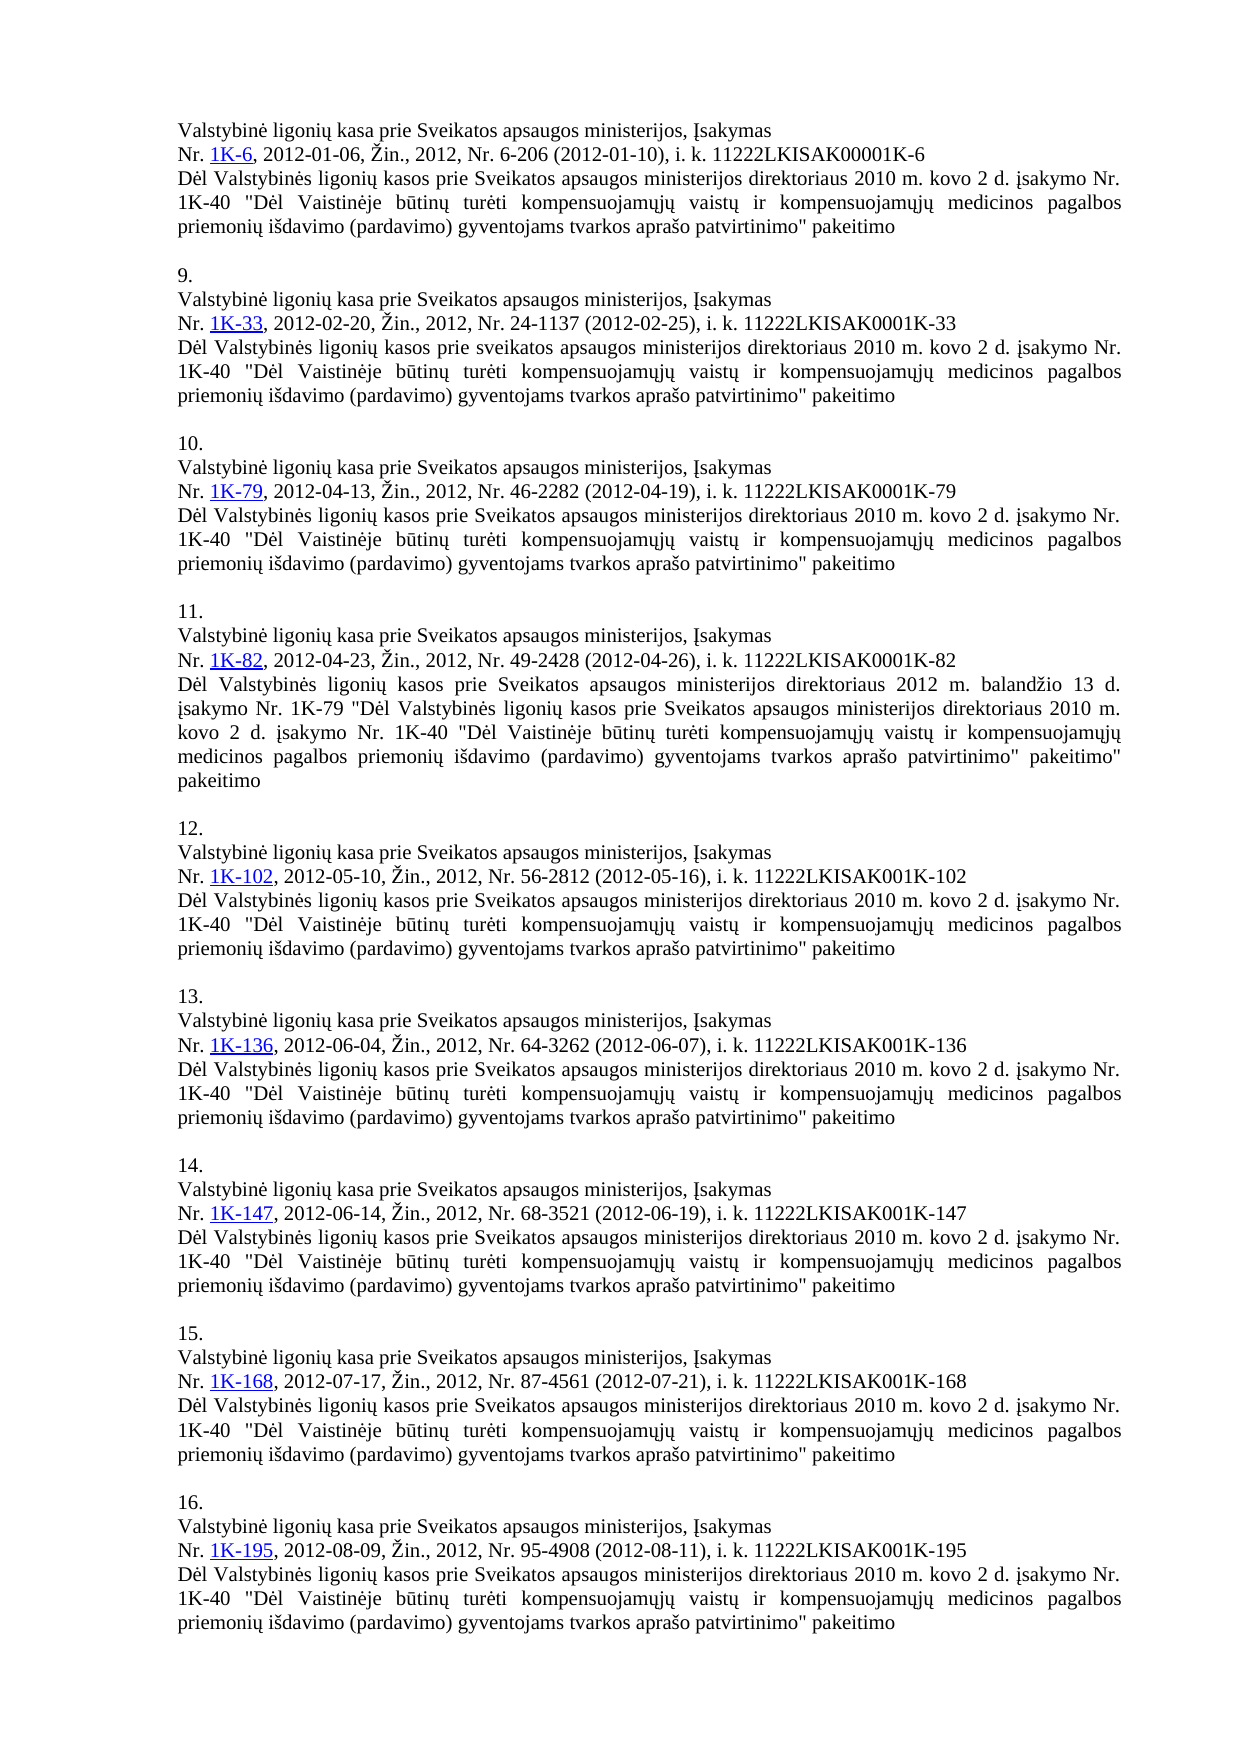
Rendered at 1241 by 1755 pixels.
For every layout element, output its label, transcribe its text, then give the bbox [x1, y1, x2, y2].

text Dėl Valstybinės ligonių kasos prie Sveikatos apsaugos ministerijos direktoriaus 2012 m. balandžio 13 d. įsakymo Nr. 1K-79 "Dėl Valstybinės ligonių kasos prie Sveikatos apsaugos ministerijos direktoriaus 2010 m. kovo 2 d. įsakymo Nr. 1K-40 "Dėl Vaistinėje būtinų turėti kompensuojamųjų vaistų ir kompensuojamųjų medicinos pagalbos priemonių išdavimo (pardavimo) gyventojams tvarkos aprašo patvirtinimo" pakeitimo" pakeitimo [177, 672, 1122, 792]
text Dėl Valstybinės ligonių kasos prie Sveikatos apsaugos ministerijos direktoriaus 2010 m. kovo 2 d. įsakymo Nr. 1K-40 "Dėl Vaistinėje būtinų turėti kompensuojamųjų vaistų ir kompensuojamųjų medicinos pagalbos priemonių išdavimo (pardavimo) gyventojams tvarkos aprašo patvirtinimo" pakeitimo [177, 503, 1122, 575]
text Valstybinė ligonių kasa prie Sveikatos apsaugos ministerijos, Įsakymas [177, 1514, 1122, 1538]
text Dėl Valstybinės ligonių kasos prie Sveikatos apsaugos ministerijos direktoriaus 2010 m. kovo 2 d. įsakymo Nr. 1K-40 "Dėl Vaistinėje būtinų turėti kompensuojamųjų vaistų ir kompensuojamųjų medicinos pagalbos priemonių išdavimo (pardavimo) gyventojams tvarkos aprašo patvirtinimo" pakeitimo [177, 1393, 1122, 1466]
text 13. [177, 984, 1122, 1008]
text 16. [177, 1490, 1122, 1514]
text Nr. 1K-136, 2012-06-04, Žin., 2012, Nr. 64-3262 (2012-06-07), i. k. 11222LKISAK001K-136 [177, 1032, 1122, 1057]
text 12. [177, 816, 1122, 840]
text 9. [177, 262, 1122, 287]
text 10. [177, 431, 1122, 455]
text Valstybinė ligonių kasa prie Sveikatos apsaugos ministerijos, Įsakymas [177, 1008, 1122, 1032]
text Valstybinė ligonių kasa prie Sveikatos apsaugos ministerijos, Įsakymas [177, 287, 1122, 311]
text Nr. 1K-79, 2012-04-13, Žin., 2012, Nr. 46-2282 (2012-04-19), i. k. 11222LKISAK0001K-79 [177, 479, 1122, 503]
text Dėl Valstybinės ligonių kasos prie Sveikatos apsaugos ministerijos direktoriaus 2010 m. kovo 2 d. įsakymo Nr. 1K-40 "Dėl Vaistinėje būtinų turėti kompensuojamųjų vaistų ir kompensuojamųjų medicinos pagalbos priemonių išdavimo (pardavimo) gyventojams tvarkos aprašo patvirtinimo" pakeitimo [177, 888, 1122, 960]
text Dėl Valstybinės ligonių kasos prie Sveikatos apsaugos ministerijos direktoriaus 2010 m. kovo 2 d. įsakymo Nr. 1K-40 "Dėl Vaistinėje būtinų turėti kompensuojamųjų vaistų ir kompensuojamųjų medicinos pagalbos priemonių išdavimo (pardavimo) gyventojams tvarkos aprašo patvirtinimo" pakeitimo [177, 166, 1122, 238]
text Nr. 1K-33, 2012-02-20, Žin., 2012, Nr. 24-1137 (2012-02-25), i. k. 11222LKISAK0001K-33 [177, 311, 1122, 335]
text Nr. 1K-168, 2012-07-17, Žin., 2012, Nr. 87-4561 (2012-07-21), i. k. 11222LKISAK001K-168 [177, 1369, 1122, 1393]
text Valstybinė ligonių kasa prie Sveikatos apsaugos ministerijos, Įsakymas [177, 455, 1122, 479]
text Dėl Valstybinės ligonių kasos prie Sveikatos apsaugos ministerijos direktoriaus 2010 m. kovo 2 d. įsakymo Nr. 1K-40 "Dėl Vaistinėje būtinų turėti kompensuojamųjų vaistų ir kompensuojamųjų medicinos pagalbos priemonių išdavimo (pardavimo) gyventojams tvarkos aprašo patvirtinimo" pakeitimo [177, 1562, 1122, 1634]
text 15. [177, 1321, 1122, 1345]
text Valstybinė ligonių kasa prie Sveikatos apsaugos ministerijos, Įsakymas [177, 1177, 1122, 1201]
text Nr. 1K-147, 2012-06-14, Žin., 2012, Nr. 68-3521 (2012-06-19), i. k. 11222LKISAK001K-147 [177, 1201, 1122, 1225]
text Nr. 1K-102, 2012-05-10, Žin., 2012, Nr. 56-2812 (2012-05-16), i. k. 11222LKISAK001K-102 [177, 864, 1122, 888]
text Dėl Valstybinės ligonių kasos prie sveikatos apsaugos ministerijos direktoriaus 2010 m. kovo 2 d. įsakymo Nr. 1K-40 "Dėl Vaistinėje būtinų turėti kompensuojamųjų vaistų ir kompensuojamųjų medicinos pagalbos priemonių išdavimo (pardavimo) gyventojams tvarkos aprašo patvirtinimo" pakeitimo [177, 335, 1122, 407]
text Nr. 1K-6, 2012-01-06, Žin., 2012, Nr. 6-206 (2012-01-10), i. k. 11222LKISAK00001K-6 [177, 142, 1122, 166]
text Valstybinė ligonių kasa prie Sveikatos apsaugos ministerijos, Įsakymas [177, 1345, 1122, 1369]
text Nr. 1K-82, 2012-04-23, Žin., 2012, Nr. 49-2428 (2012-04-26), i. k. 11222LKISAK0001K-82 [177, 647, 1122, 672]
text Valstybinė ligonių kasa prie Sveikatos apsaugos ministerijos, Įsakymas [177, 623, 1122, 647]
text Nr. 1K-195, 2012-08-09, Žin., 2012, Nr. 95-4908 (2012-08-11), i. k. 11222LKISAK001K-195 [177, 1538, 1122, 1562]
text Dėl Valstybinės ligonių kasos prie Sveikatos apsaugos ministerijos direktoriaus 2010 m. kovo 2 d. įsakymo Nr. 1K-40 "Dėl Vaistinėje būtinų turėti kompensuojamųjų vaistų ir kompensuojamųjų medicinos pagalbos priemonių išdavimo (pardavimo) gyventojams tvarkos aprašo patvirtinimo" pakeitimo [177, 1225, 1122, 1297]
text Dėl Valstybinės ligonių kasos prie Sveikatos apsaugos ministerijos direktoriaus 2010 m. kovo 2 d. įsakymo Nr. 1K-40 "Dėl Vaistinėje būtinų turėti kompensuojamųjų vaistų ir kompensuojamųjų medicinos pagalbos priemonių išdavimo (pardavimo) gyventojams tvarkos aprašo patvirtinimo" pakeitimo [177, 1057, 1122, 1129]
text Valstybinė ligonių kasa prie Sveikatos apsaugos ministerijos, Įsakymas [177, 840, 1122, 864]
text Valstybinė ligonių kasa prie Sveikatos apsaugos ministerijos, Įsakymas [177, 118, 1122, 142]
text 11. [177, 599, 1122, 623]
text 14. [177, 1153, 1122, 1177]
